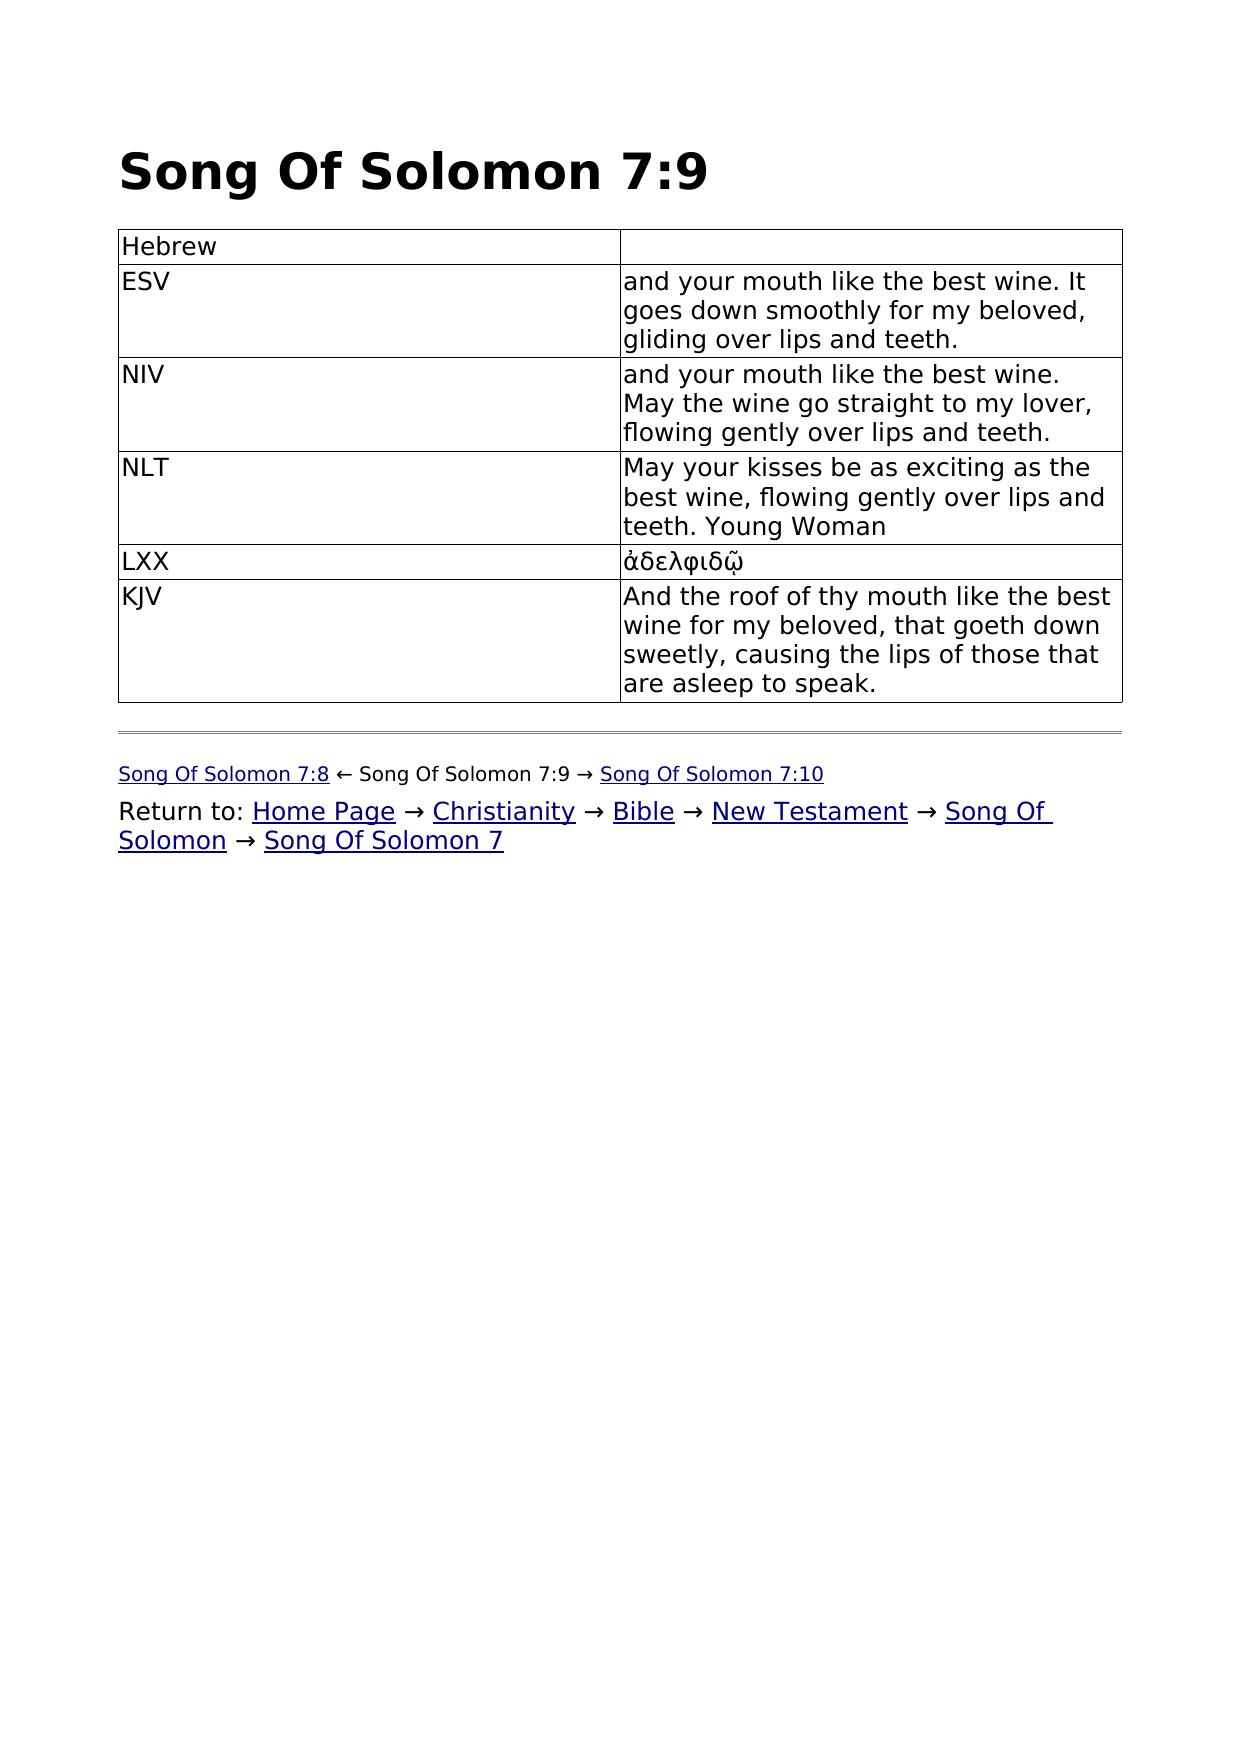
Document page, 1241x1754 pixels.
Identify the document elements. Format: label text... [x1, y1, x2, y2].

text Return to: Home Page → Christianity → Bible → New Testament → Song Of Solomon → Song Of Solomon 7 [118, 797, 1122, 855]
table_header Hebrew [119, 230, 620, 264]
table_cell and your mouth like the best wine. May the wine go straight to my lover, flowing gently over lips and teeth. [621, 358, 1122, 451]
table_cell NIV [119, 358, 620, 451]
table_cell LXX [119, 545, 620, 579]
table_cell KJV [119, 580, 620, 702]
table_cell and your mouth like the best wine. It goes down smoothly for my beloved, gliding over lips and teeth. [621, 265, 1122, 357]
table_cell NLT [119, 452, 620, 544]
table_header [621, 230, 1122, 264]
table_cell ἀδελφιδῷ [621, 545, 1122, 579]
subtitle Song Of Solomon 7:9 [118, 143, 1122, 201]
table_cell And the roof of thy mouth like the best wine for my beloved, that goeth down sweetly, causing the lips of those that are asleep to speak. [621, 580, 1122, 702]
text Song Of Solomon 7:8 ← Song Of Solomon 7:9 → Song Of Solomon 7:10 [118, 763, 1122, 797]
table_cell May your kisses be as exciting as the best wine, flowing gently over lips and teeth. Young Woman [621, 452, 1122, 544]
table_cell ESV [119, 265, 620, 357]
